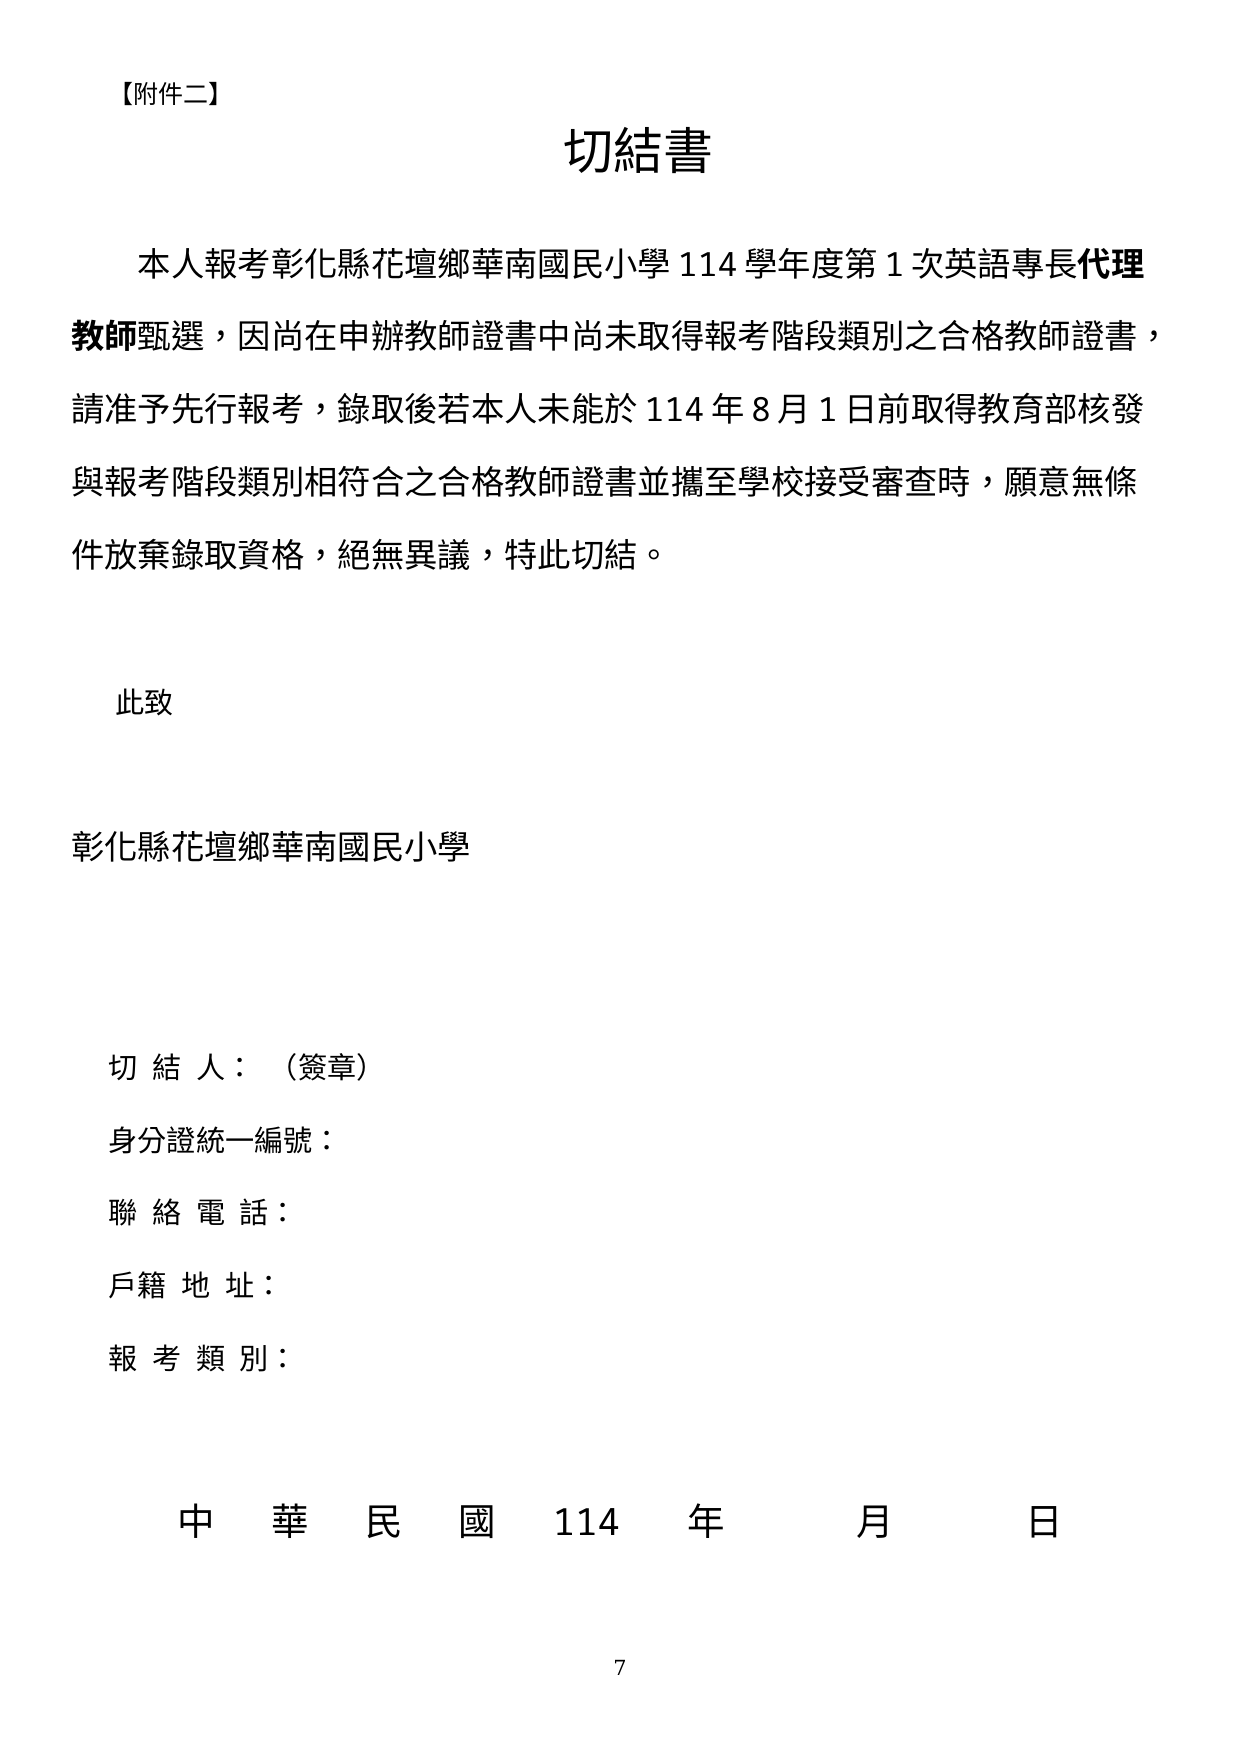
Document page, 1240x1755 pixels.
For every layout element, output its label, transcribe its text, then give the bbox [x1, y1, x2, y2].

text 中 華 民 國 114 年 月 日 [71, 1491, 1169, 1546]
text 切結書 [108, 111, 1169, 184]
text 戶籍 地 址： [108, 1238, 1169, 1311]
text 此致 [115, 655, 1169, 728]
text 本人報考彰化縣花壇鄉華南國民小學114學年度第1次英語專長代理教師甄選，因尚在申辦教師證書中尚未取得報考階段類別之合格教師證書，請准予先行報考，錄取後若本人未能於114年8月1日前取得教育部核發與報考階段類別相符合之合格教師證書並攜至學校接受審查時，願意無條件放棄錄取資格，絕無異議，特此切結。 [71, 218, 1169, 582]
text 聯 絡 電 話： [108, 1166, 1169, 1238]
text 彰化縣花壇鄉華南國民小學 [71, 801, 1169, 874]
text 切 結 人： （簽章） [108, 1020, 1169, 1093]
text 【附件二】 [108, 75, 1169, 111]
text 身分證統一編號： [108, 1093, 1169, 1166]
text 報 考 類 別： [108, 1311, 1169, 1384]
